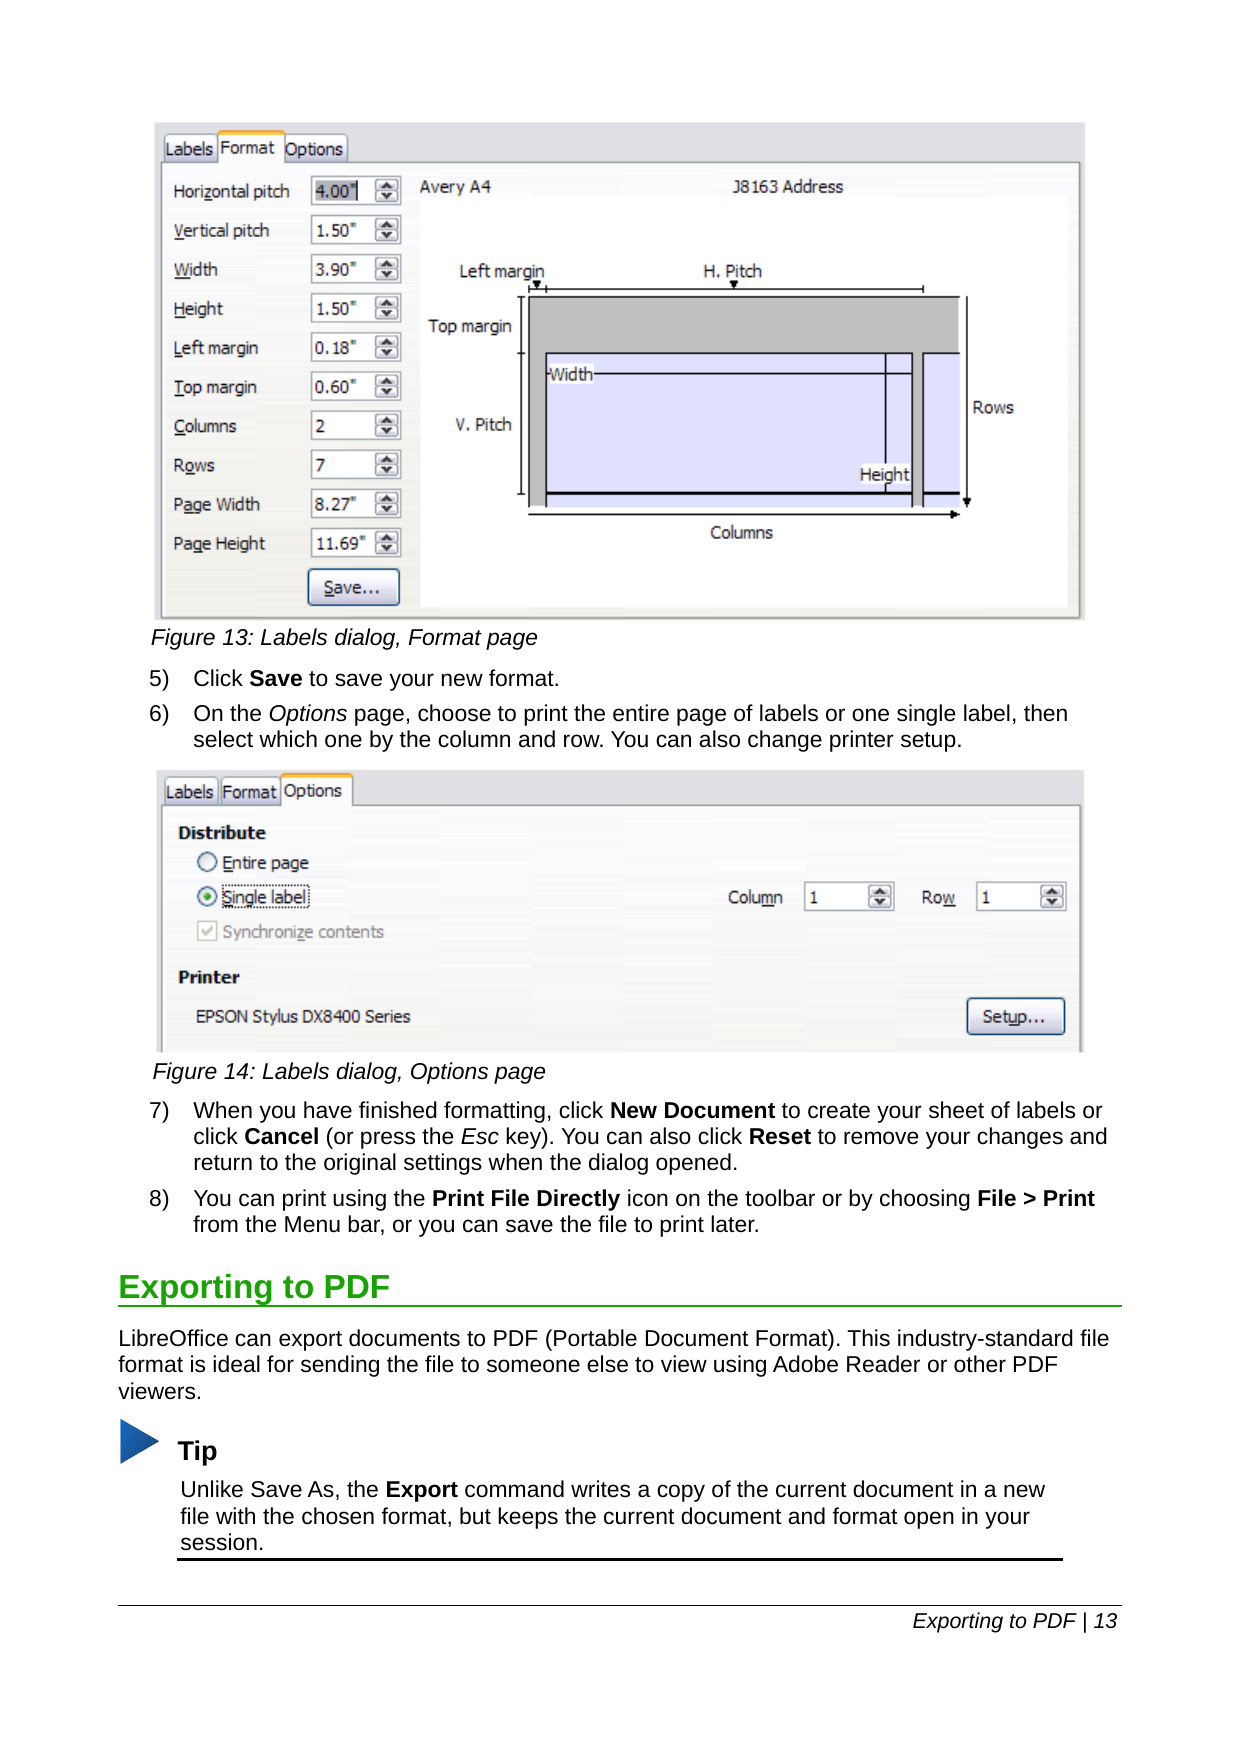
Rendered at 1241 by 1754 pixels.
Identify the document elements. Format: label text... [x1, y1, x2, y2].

picture [150, 118, 1090, 625]
text LibreOffice can export documents to PDF (Portable Document Format). This industry-standard file format is ideal for sending the file to someone else to view using Adobe Reader or other PDF viewers. [118, 1325, 1122, 1404]
text Figure 14: Labels dialog, Options page [152, 1059, 1088, 1084]
text Figure 13: Labels dialog, Format page [151, 625, 1090, 651]
picture [152, 764, 1089, 1059]
list On the Options page, choose to print the entire page of labels or one single label, then select which one by the column and row. You can also change printer setup. [169, 700, 1122, 752]
text Unlike Save As, the Export command writes a copy of the current document in a new file with the chosen format, but keeps the current document and format open in your session. [177, 1473, 1063, 1558]
list When you have finished formatting, click New Document to create your sheet of labels or click Cancel (or press the Esc key). You can also click Reset to remove your changes and return to the original settings when the dialog opened. [169, 1097, 1122, 1176]
list You can print using the Print File Directly icon on the toolbar or by choosing File > Print from the Menu bar, or you can save the file to print later. [169, 1184, 1122, 1237]
subtitle Tip [118, 1417, 1122, 1466]
subtitle Exporting to PDF [118, 1267, 1122, 1305]
list Click Save to save your new format. [169, 664, 1122, 691]
